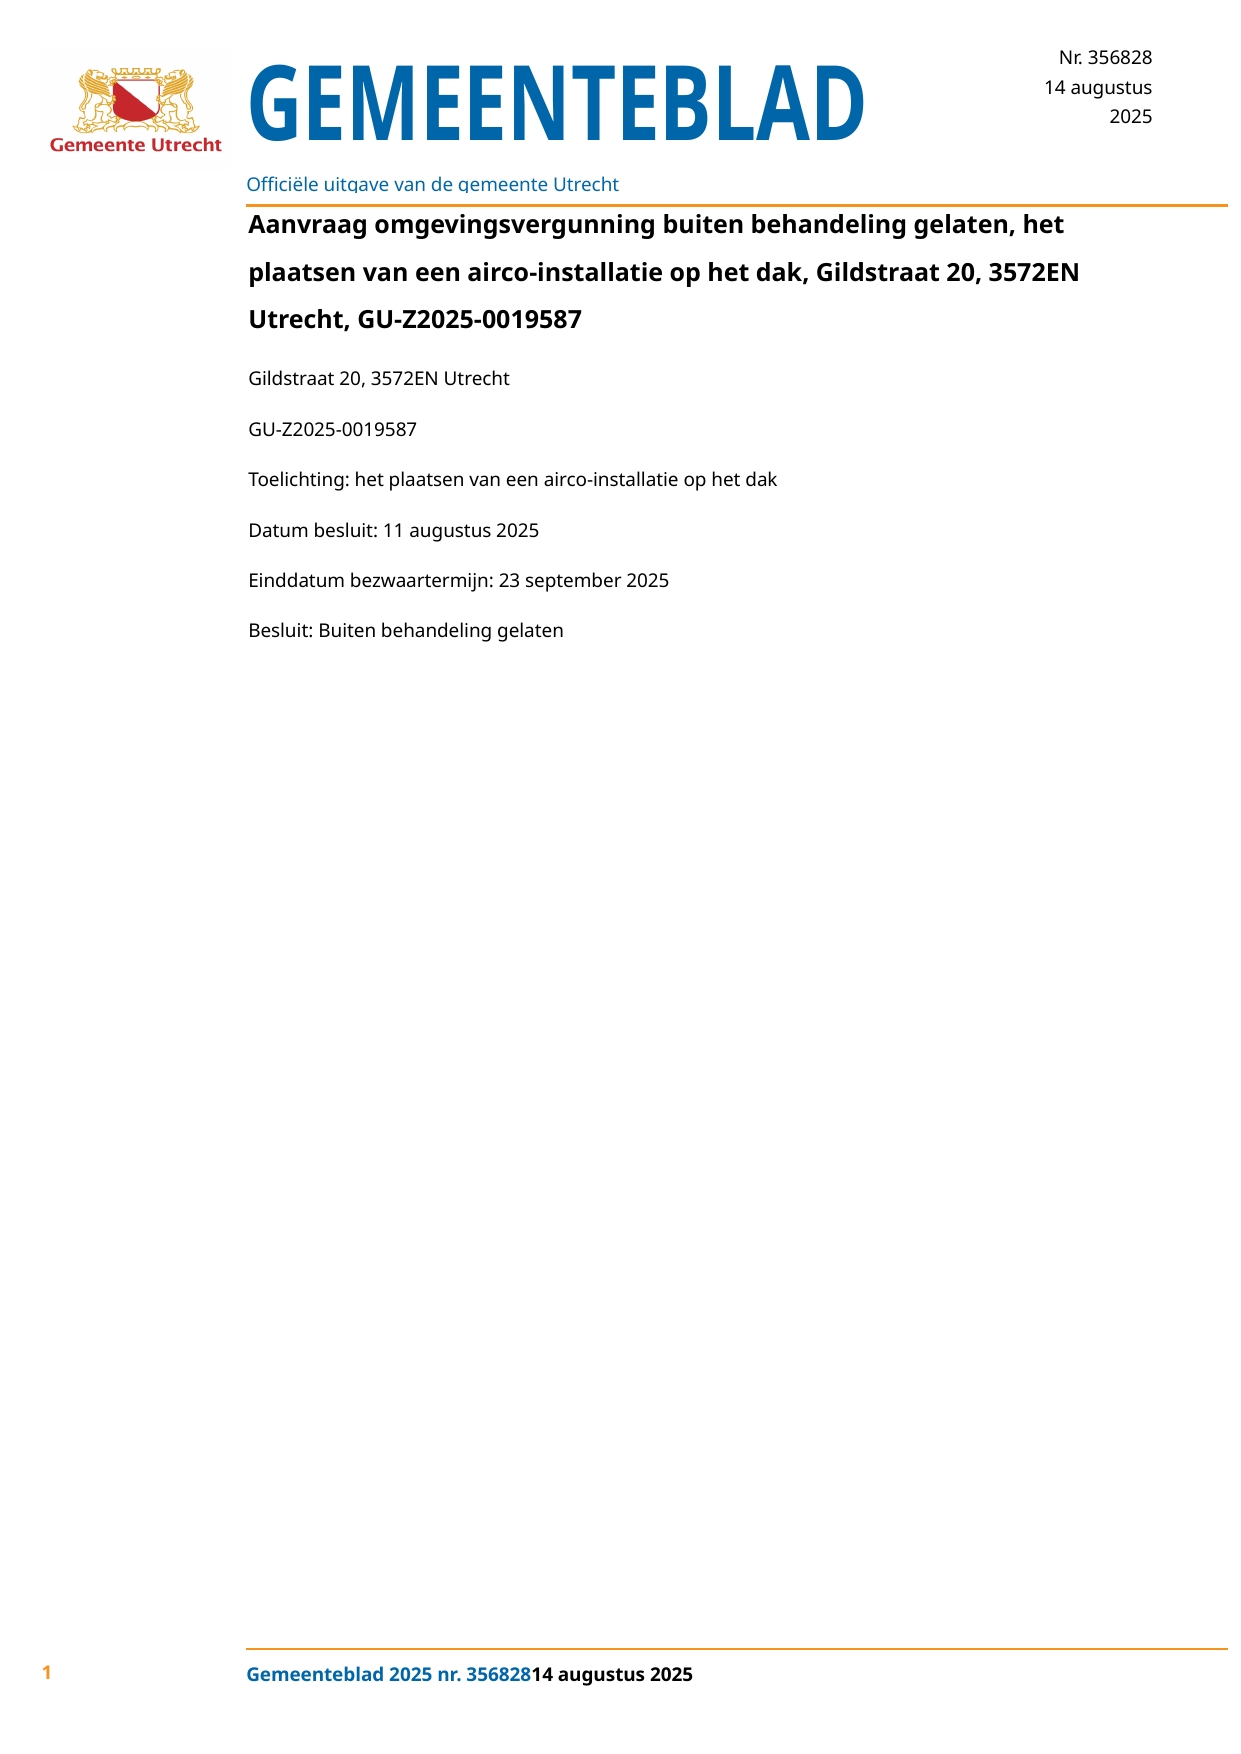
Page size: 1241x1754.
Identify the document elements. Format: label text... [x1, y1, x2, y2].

text Einddatum bezwaartermijn: 23 september 2025 [248, 567, 1152, 593]
text Toelichting: het plaatsen van een airco-installatie op het dak [248, 466, 1152, 492]
text Aanvraag omgevingsvergunning buiten behandeling gelaten, het plaatsen van een airco-installatie op het dak, Gildstraat 20, 3572EN Utrecht, GU-Z2025-0019587 [248, 207, 1152, 336]
picture [41, 47, 231, 172]
text GU-Z2025-0019587 [248, 416, 1152, 442]
text Besluit: Buiten behandeling gelaten [248, 618, 1152, 643]
text Gildstraat 20, 3572EN Utrecht [248, 366, 1152, 391]
text Datum besluit: 11 augustus 2025 [248, 517, 1152, 542]
